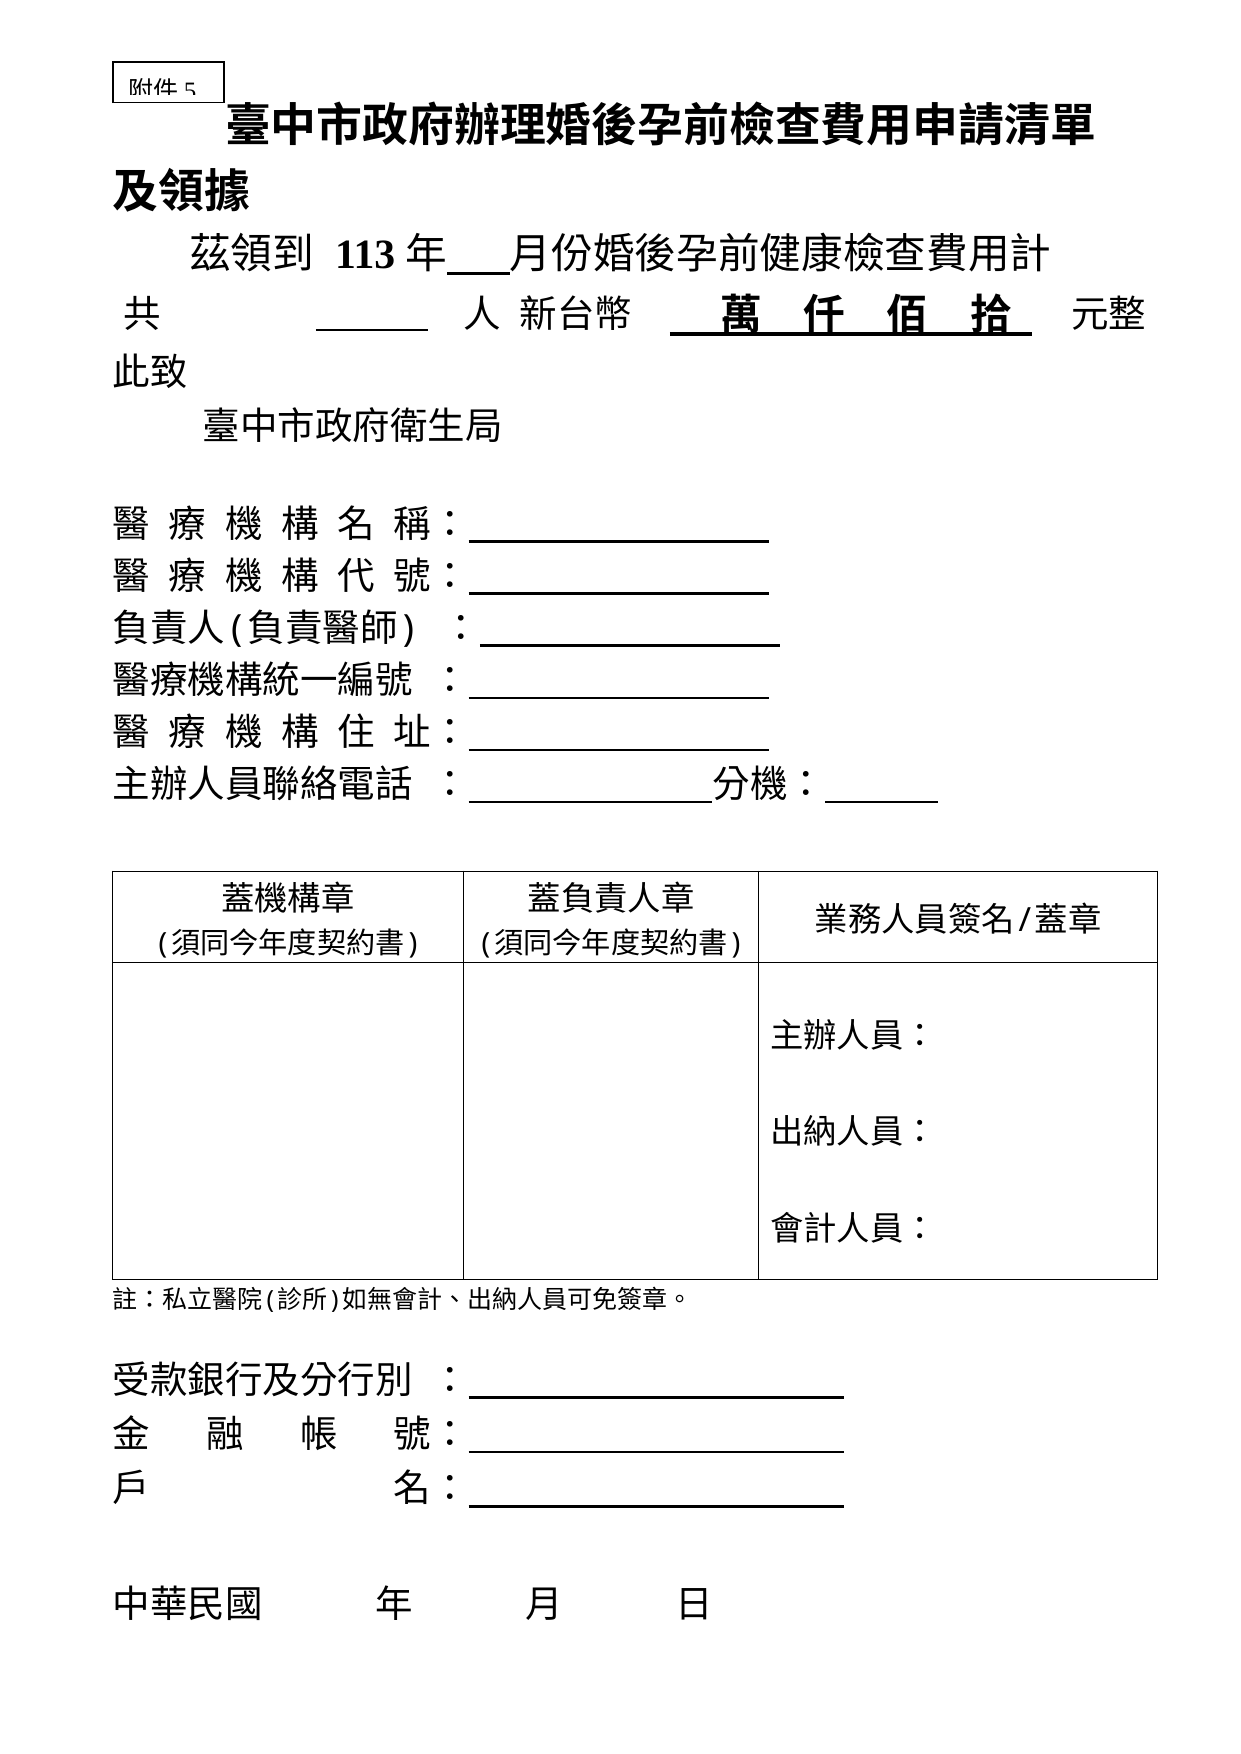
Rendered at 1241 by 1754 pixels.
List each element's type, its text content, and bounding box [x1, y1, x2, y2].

table_header 人 新台幣 [452, 281, 658, 341]
table_header [259, 281, 452, 341]
table_cell [113, 963, 463, 1278]
text 註：私立醫院(診所)如無會計、出納人員可免簽章。 [112, 1280, 1128, 1316]
text 醫 療 機 構 住 址： [112, 704, 1128, 756]
text 主辦人員聯絡電話 ： 分機： [112, 756, 1128, 808]
text 受款銀行及分行別 ： [112, 1350, 1128, 1404]
text 醫 療 機 構 名 稱： [112, 496, 1128, 548]
text 醫 療 機 構 代 號： [112, 548, 1128, 600]
table_header 共 [112, 281, 259, 341]
text 茲領到 113 年 月份婚後孕前健康檢查費用計 [112, 221, 1128, 281]
table_header 蓋負責人章 (須同今年度契約書) [464, 872, 758, 962]
text 中華民國 年 月 日 [112, 1564, 1128, 1630]
text 附件5 [129, 70, 208, 94]
table_header 蓋機構章 (須同今年度契約書) [113, 872, 463, 962]
table_cell 主辦人員： 出納人員： 會計人員： [759, 963, 1157, 1278]
text 臺中市政府辦理婚後孕前檢查費用申請清單及領據 [112, 88, 1128, 221]
text 金 融 帳 號： [112, 1404, 1128, 1458]
table_header 業務人員簽名/蓋章 [759, 872, 1157, 962]
table_header 萬 仟 佰 拾 [659, 281, 1059, 341]
text 臺中市政府衛生局 [112, 396, 1128, 450]
text 醫療機構統一編號 ： [112, 652, 1128, 704]
text 負責人(負責醫師) ： [112, 600, 1128, 652]
table_header 元整 [1060, 281, 1159, 341]
table_cell [464, 963, 758, 1278]
text 此致 [112, 341, 1128, 396]
text 戶 名： [112, 1458, 1128, 1513]
